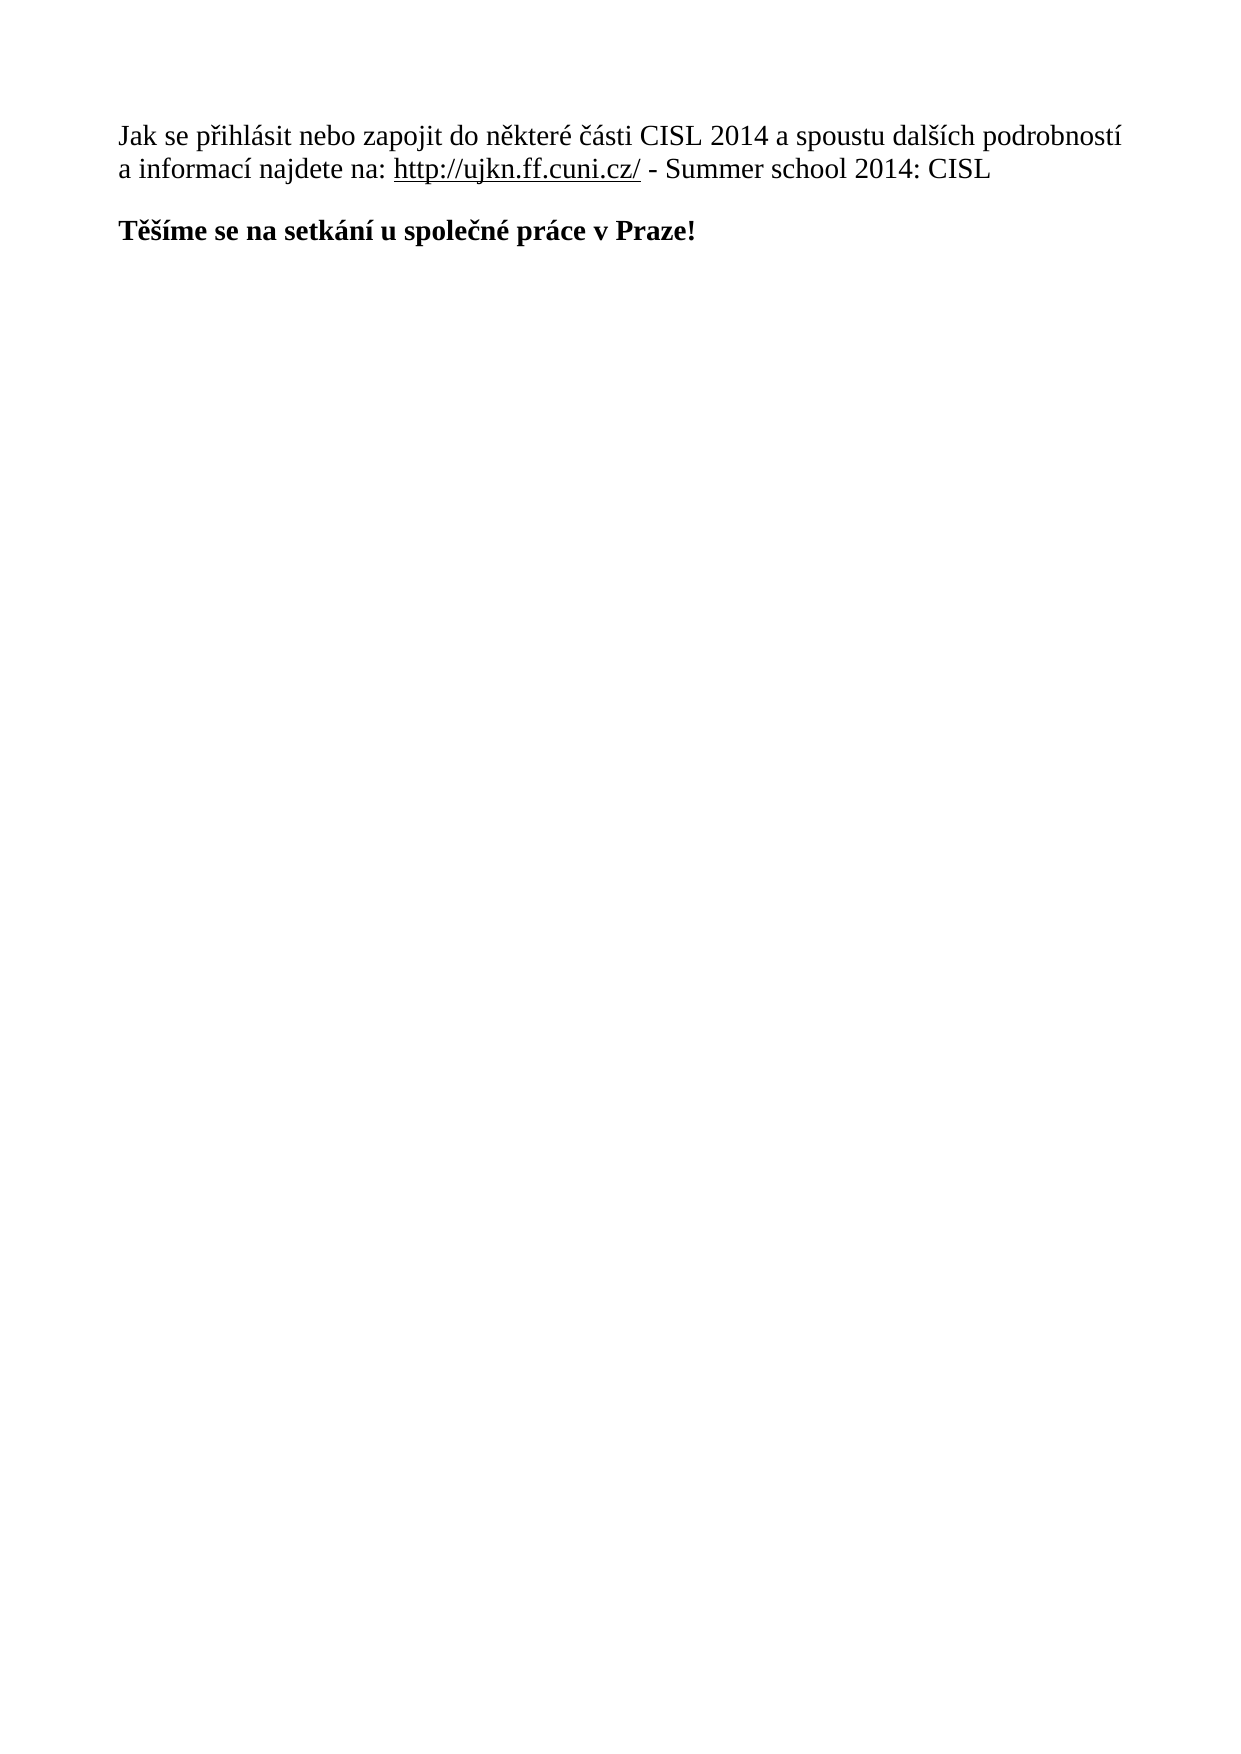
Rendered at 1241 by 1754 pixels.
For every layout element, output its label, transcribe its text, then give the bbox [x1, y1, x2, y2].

text Jak se přihlásit nebo zapojit do některé části CISL 2014 a spoustu dalších podrobností a informací najdete na: http://ujkn.ff.cuni.cz/ - Summer school 2014: CISL [118, 118, 1122, 185]
text Těšíme se na setkání u společné práce v Praze! [118, 213, 1122, 247]
